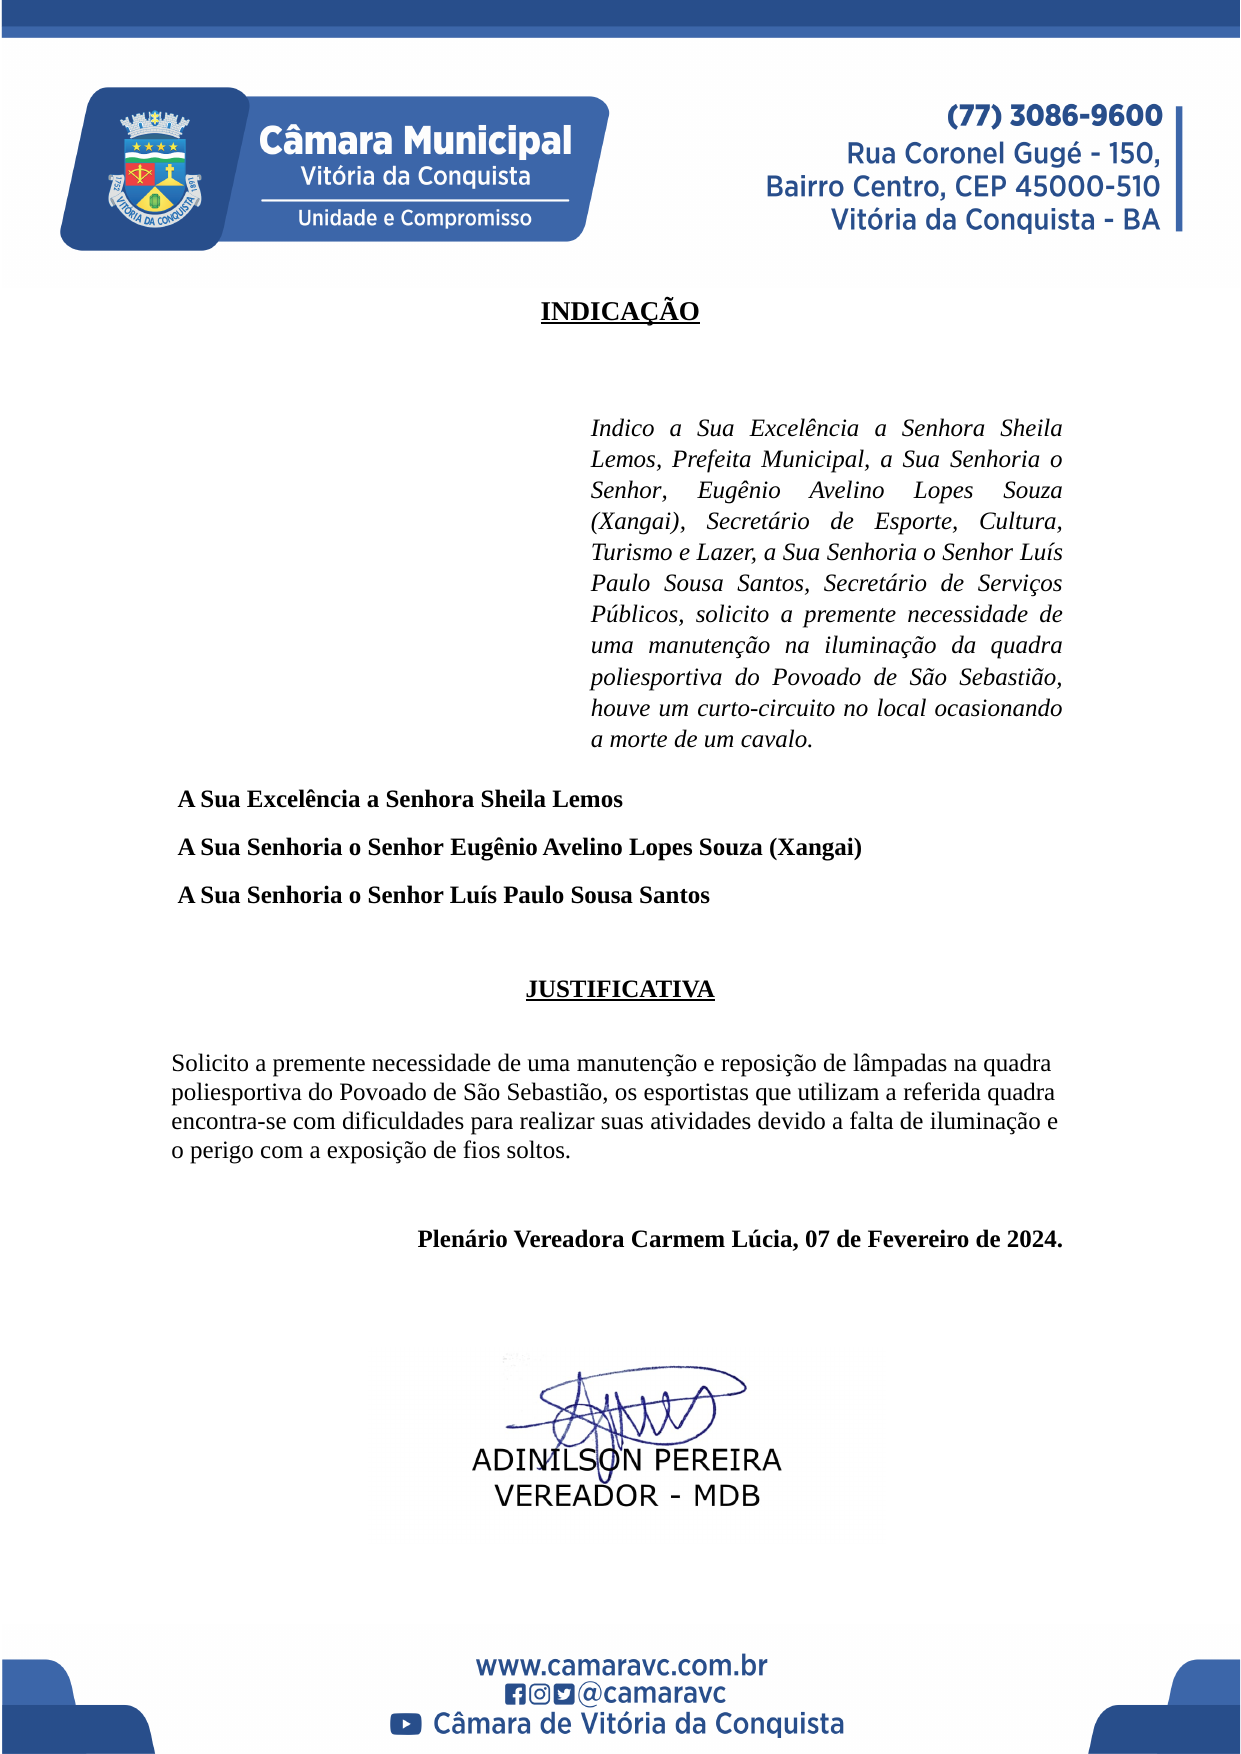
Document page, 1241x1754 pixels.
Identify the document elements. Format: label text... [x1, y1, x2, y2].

text A Sua Excelência a Senhora Sheila Lemos [177, 784, 1063, 813]
text Indico a Sua Excelência a Senhora Sheila Lemos, Prefeita Municipal, a Sua Senhoria o Senhor, Eugênio Avelino Lopes Souza (Xangai), Secretário de Esporte, Cultura, Turismo e Lazer, a Sua Senhoria o Senhor Luís Paulo Sousa Santos, Secretário de Serviços Públicos, solicito a premente necessidade de uma manutenção na iluminação da quadra poliesportiva do Povoado de São Sebastião, houve um curto-circuito no local ocasionando a morte de um cavalo. [591, 413, 1063, 752]
text A Sua Senhoria o Senhor Luís Paulo Sousa Santos [177, 880, 1063, 908]
text Solicito a premente necessidade de uma manutenção e reposição de lâmpadas na quadra poliesportiva do Povoado de São Sebastião, os esportistas que utilizam a referida quadra encontra-se com dificuldades para realizar suas atividades devido a falta de iluminação e o perigo com a exposição de fios soltos. [171, 1048, 1063, 1163]
picture [2, 1624, 1241, 1754]
text INDICAÇÃO [177, 295, 1063, 326]
text JUSTIFICATIVA [177, 974, 1063, 1003]
text A Sua Senhoria o Senhor Eugênio Avelino Lopes Souza (Xangai) [177, 832, 1063, 861]
picture [367, 1347, 887, 1544]
text Plenário Vereadora Carmem Lúcia, 07 de Fevereiro de 2024. [177, 1224, 1063, 1252]
picture [1, 0, 1240, 288]
